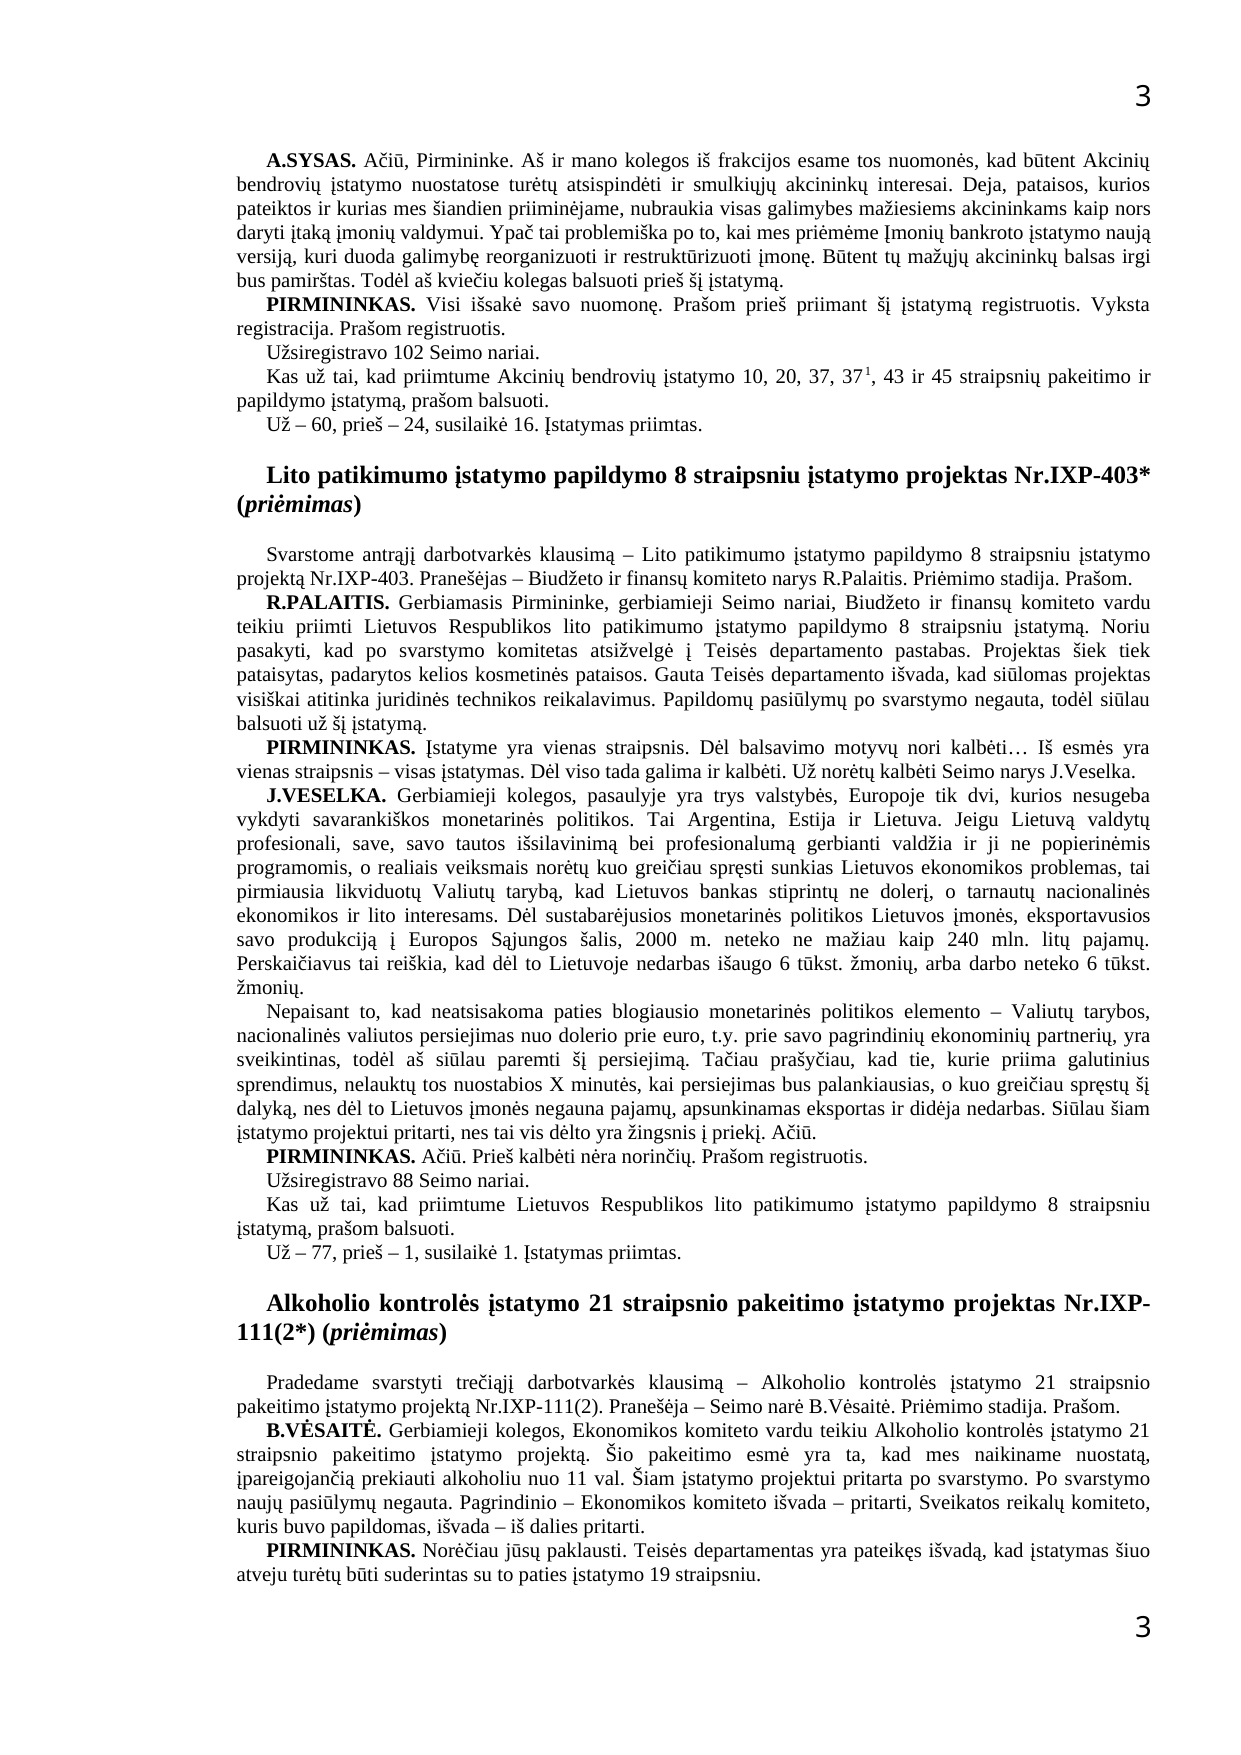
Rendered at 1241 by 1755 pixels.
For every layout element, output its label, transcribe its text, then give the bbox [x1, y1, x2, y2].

text Alkoholio kontrolės įstatymo 21 straipsnio pakeitimo įstatymo projektas Nr.IXP-111(2*) (priėmimas) [236, 1288, 1152, 1346]
text Užsiregistravo 88 Seimo nariai. [236, 1168, 1152, 1192]
text R.PALAITIS. Gerbiamasis Pirmininke, gerbiamieji Seimo nariai, Biudžeto ir finansų komiteto vardu teikiu priimti Lietuvos Respublikos lito patikimumo įstatymo papildymo 8 straipsniu įstatymą. Noriu pasakyti, kad po svarstymo komitetas atsižvelgė į Teisės departamento pastabas. Projektas šiek tiek pataisytas, padarytos kelios kosmetinės pataisos. Gauta Teisės departamento išvada, kad siūlomas projektas visiškai atitinka juridinės technikos reikalavimus. Papildomų pasiūlymų po svarstymo negauta, todėl siūlau balsuoti už šį įstatymą. [236, 590, 1152, 734]
text Nepaisant to, kad neatsisakoma paties blogiausio monetarinės politikos elemento – Valiutų tarybos, nacionalinės valiutos persiejimas nuo dolerio prie euro, t.y. prie savo pagrindinių ekonominių partnerių, yra sveikintinas, todėl aš siūlau paremti šį persiejimą. Tačiau prašyčiau, kad tie, kurie priima galutinius sprendimus, nelauktų tos nuostabios X minutės, kai persiejimas bus palankiausias, o kuo greičiau spręstų šį dalyką, nes dėl to Lietuvos įmonės negauna pajamų, apsunkinamas eksportas ir didėja nedarbas. Siūlau šiam įstatymo projektui pritarti, nes tai vis dėlto yra žingsnis į priekį. Ačiū. [236, 999, 1152, 1144]
text B.VĖSAITĖ. Gerbiamieji kolegos, Ekonomikos komiteto vardu teikiu Alkoholio kontrolės įstatymo 21 straipsnio pakeitimo įstatymo projektą. Šio pakeitimo esmė yra ta, kad mes naikiname nuostatą, įpareigojančią prekiauti alkoholiu nuo 11 val. Šiam įstatymo projektui pritarta po svarstymo. Po svarstymo naujų pasiūlymų negauta. Pagrindinio – Ekonomikos komiteto išvada – pritarti, Sveikatos reikalų komiteto, kuris buvo papildomas, išvada – iš dalies pritarti. [236, 1418, 1152, 1538]
text Užsiregistravo 102 Seimo nariai. [236, 340, 1152, 364]
text PIRMININKAS. Visi išsakė savo nuomonę. Prašom prieš priimant šį įstatymą registruotis. Vyksta registracija. Prašom registruotis. [236, 292, 1152, 340]
text Už – 60, prieš – 24, susilaikė 16. Įstatymas priimtas. [236, 412, 1152, 436]
text J.VESELKA. Gerbiamieji kolegos, pasaulyje yra trys valstybės, Europoje tik dvi, kurios nesugeba vykdyti savarankiškos monetarinės politikos. Tai Argentina, Estija ir Lietuva. Jeigu Lietuvą valdytų profesionali, save, savo tautos išsilavinimą bei profesionalumą gerbianti valdžia ir ji ne popierinėmis programomis, o realiais veiksmais norėtų kuo greičiau spręsti sunkias Lietuvos ekonomikos problemas, tai pirmiausia likviduotų Valiutų tarybą, kad Lietuvos bankas stiprintų ne dolerį, o tarnautų nacionalinės ekonomikos ir lito interesams. Dėl sustabarėjusios monetarinės politikos Lietuvos įmonės, eksportavusios savo produkciją į Europos Sąjungos šalis, 2000 m. neteko ne mažiau kaip 240 mln. litų pajamų. Perskaičiavus tai reiškia, kad dėl to Lietuvoje nedarbas išaugo 6 tūkst. žmonių, arba darbo neteko 6 tūkst. žmonių. [236, 783, 1152, 999]
text A.SYSAS. Ačiū, Pirmininke. Aš ir mano kolegos iš frakcijos esame tos nuomonės, kad būtent Akcinių bendrovių įstatymo nuostatose turėtų atsispindėti ir smulkiųjų akcininkų interesai. Deja, pataisos, kurios pateiktos ir kurias mes šiandien priiminėjame, nubraukia visas galimybes mažiesiems akcininkams kaip nors daryti įtaką įmonių valdymui. Ypač tai problemiška po to, kai mes priėmėme Įmonių bankroto įstatymo naują versiją, kuri duoda galimybę reorganizuoti ir restruktūrizuoti įmonę. Būtent tų mažųjų akcininkų balsas irgi bus pamirštas. Todėl aš kviečiu kolegas balsuoti prieš šį įstatymą. [236, 148, 1152, 292]
text PIRMININKAS. Ačiū. Prieš kalbėti nėra norinčių. Prašom registruotis. [236, 1144, 1152, 1168]
text Lito patikimumo įstatymo papildymo 8 straipsniu įstatymo projektas Nr.IXP-403* (priėmimas) [236, 461, 1152, 518]
text Svarstome antrąjį darbotvarkės klausimą – Lito patikimumo įstatymo papildymo 8 straipsniu įstatymo projektą Nr.IXP-403. Pranešėjas – Biudžeto ir finansų komiteto narys R.Palaitis. Priėmimo stadija. Prašom. [236, 542, 1152, 590]
text PIRMININKAS. Įstatyme yra vienas straipsnis. Dėl balsavimo motyvų nori kalbėti… Iš esmės yra vienas straipsnis – visas įstatymas. Dėl viso tada galima ir kalbėti. Už norėtų kalbėti Seimo narys J.Veselka. [236, 734, 1152, 783]
text Kas už tai, kad priimtume Akcinių bendrovių įstatymo 10, 20, 37, 371, 43 ir 45 straipsnių pakeitimo ir papildymo įstatymą, prašom balsuoti. [236, 364, 1152, 412]
text Pradedame svarstyti trečiąjį darbotvarkės klausimą – Alkoholio kontrolės įstatymo 21 straipsnio pakeitimo įstatymo projektą Nr.IXP-111(2). Pranešėja – Seimo narė B.Vėsaitė. Priėmimo stadija. Prašom. [236, 1369, 1152, 1418]
text Kas už tai, kad priimtume Lietuvos Respublikos lito patikimumo įstatymo papildymo 8 straipsniu įstatymą, prašom balsuoti. [236, 1192, 1152, 1240]
text PIRMININKAS. Norėčiau jūsų paklausti. Teisės departamentas yra pateikęs išvadą, kad įstatymas šiuo atveju turėtų būti suderintas su to paties įstatymo 19 straipsniu. [236, 1538, 1152, 1586]
text Už – 77, prieš – 1, susilaikė 1. Įstatymas priimtas. [236, 1240, 1152, 1264]
